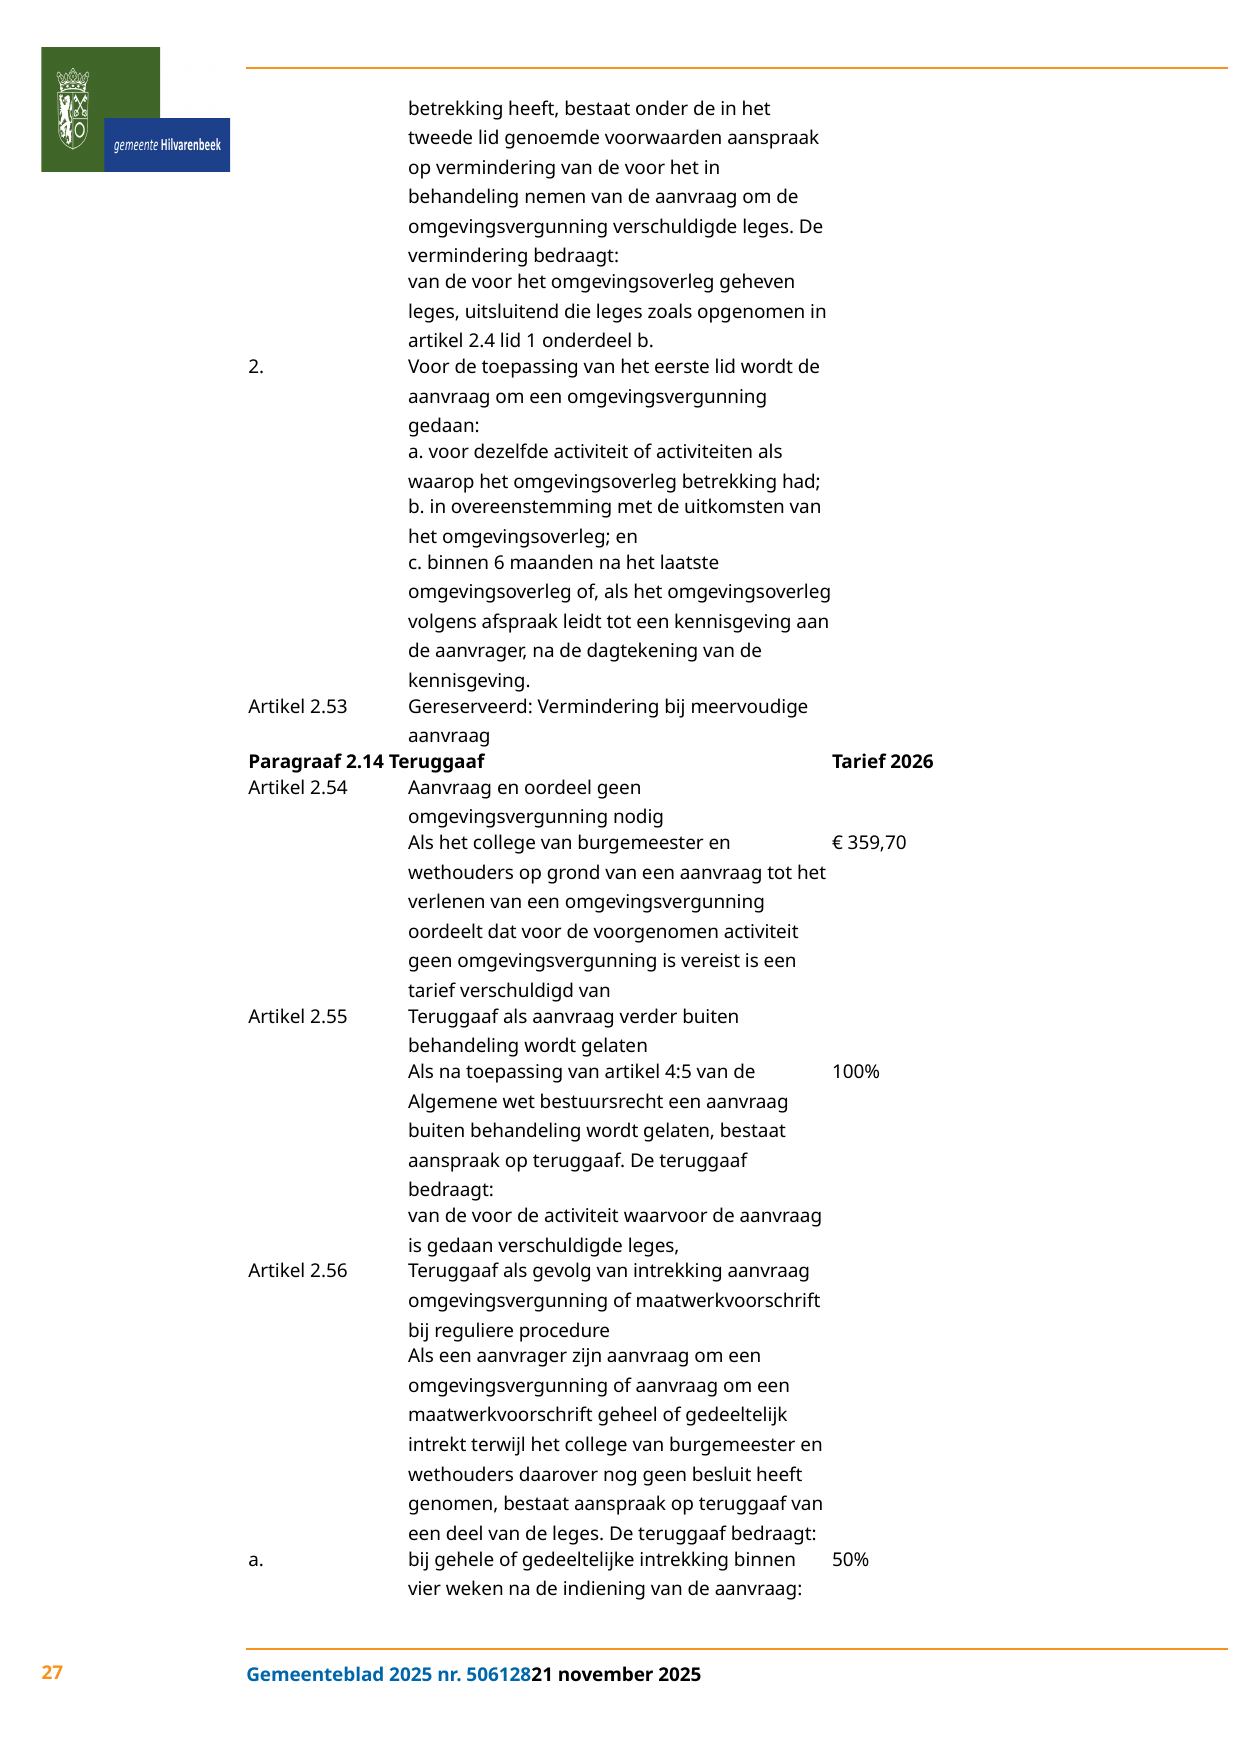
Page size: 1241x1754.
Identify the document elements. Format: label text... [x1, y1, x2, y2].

table_cell 100% [832, 1058, 1152, 1202]
table_cell Artikel 2.53 [248, 693, 408, 748]
table_cell c. binnen 6 maanden na het laatste omgevingsoverleg of, als het omgevingsoverleg volgens afspraak leidt tot een kennisgeving aan de aanvrager, na de dagtekening van de kennisgeving. [408, 549, 832, 693]
table_cell b. in overeenstemming met de uitkomsten van het omgevingsoverleg; en [408, 494, 832, 549]
table_cell Als na toepassing van artikel 4:5 van de Algemene wet bestuursrecht een aanvraag buiten behandeling wordt gelaten, bestaat aanspraak op teruggaaf. De teruggaaf bedraagt: [408, 1058, 832, 1202]
table_cell Voor de toepassing van het eerste lid wordt de aanvraag om een omgevingsvergunning gedaan: [408, 353, 832, 438]
table_cell Tarief 2026 [832, 748, 1152, 774]
table_cell van de voor het omgevingsoverleg geheven leges, uitsluitend die leges zoals opgenomen in artikel 2.4 lid 1 onderdeel b. [408, 269, 832, 353]
table_cell [832, 1343, 1152, 1546]
picture [41, 47, 231, 172]
table_cell Als het college van burgemeester en wethouders op grond van een aanvraag tot het verlenen van een omgevingsvergunning oordeelt dat voor de voorgenomen activiteit geen omgevingsvergunning is vereist is een tarief verschuldigd van [408, 829, 832, 1003]
table_cell [832, 1202, 1152, 1258]
table_cell [832, 1258, 1152, 1342]
table_cell [248, 269, 408, 353]
table_cell [832, 693, 1152, 748]
table_cell a. [248, 1546, 408, 1601]
table_cell Gereserveerd: Vermindering bij meervoudige aanvraag [408, 693, 832, 748]
table_cell Teruggaaf als aanvraag verder buiten behandeling wordt gelaten [408, 1003, 832, 1058]
table_cell [832, 774, 1152, 829]
table_cell [248, 494, 408, 549]
table_cell 2. [248, 353, 408, 438]
table_cell Als een aanvrager zijn aanvraag om een omgevingsvergunning of aanvraag om een maatwerkvoorschrift geheel of gedeeltelijk intrekt terwijl het college van burgemeester en wethouders daarover nog geen besluit heeft genomen, bestaat aanspraak op teruggaaf van een deel van de leges. De teruggaaf bedraagt: [408, 1343, 832, 1546]
table_cell [248, 1202, 408, 1258]
table_cell van de voor de activiteit waarvoor de aanvraag is gedaan verschuldigde leges, [408, 1202, 832, 1258]
table_cell Artikel 2.54 [248, 774, 408, 829]
table_cell Teruggaaf als gevolg van intrekking aanvraag omgevingsvergunning of maatwerkvoorschrift bij reguliere procedure [408, 1258, 832, 1342]
table_cell [248, 1058, 408, 1202]
table_cell [248, 549, 408, 693]
table_cell € 359,70 [832, 829, 1152, 1003]
table_cell [832, 95, 1152, 268]
table_cell Paragraaf 2.14 Teruggaaf [248, 748, 832, 774]
table_cell [832, 549, 1152, 693]
table_cell Artikel 2.55 [248, 1003, 408, 1058]
table_cell [832, 353, 1152, 438]
table_cell 50% [832, 1546, 1152, 1601]
table_cell [832, 269, 1152, 353]
table_cell [248, 95, 408, 268]
table_cell [832, 438, 1152, 493]
table_cell Aanvraag en oordeel geen omgevingsvergunning nodig [408, 774, 832, 829]
table_cell [248, 438, 408, 493]
table_cell betrekking heeft, bestaat onder de in het tweede lid genoemde voorwaarden aanspraak op vermindering van de voor het in behandeling nemen van de aanvraag om de omgevingsvergunning verschuldigde leges. De vermindering bedraagt: [408, 95, 832, 268]
table_cell [248, 1343, 408, 1546]
table_cell bij gehele of gedeeltelijke intrekking binnen vier weken na de indiening van de aanvraag: [408, 1546, 832, 1601]
table_cell Artikel 2.56 [248, 1258, 408, 1342]
table_cell a. voor dezelfde activiteit of activiteiten als waarop het omgevingsoverleg betrekking had; [408, 438, 832, 493]
table_cell [248, 829, 408, 1003]
table_cell [832, 494, 1152, 549]
table_cell [832, 1003, 1152, 1058]
